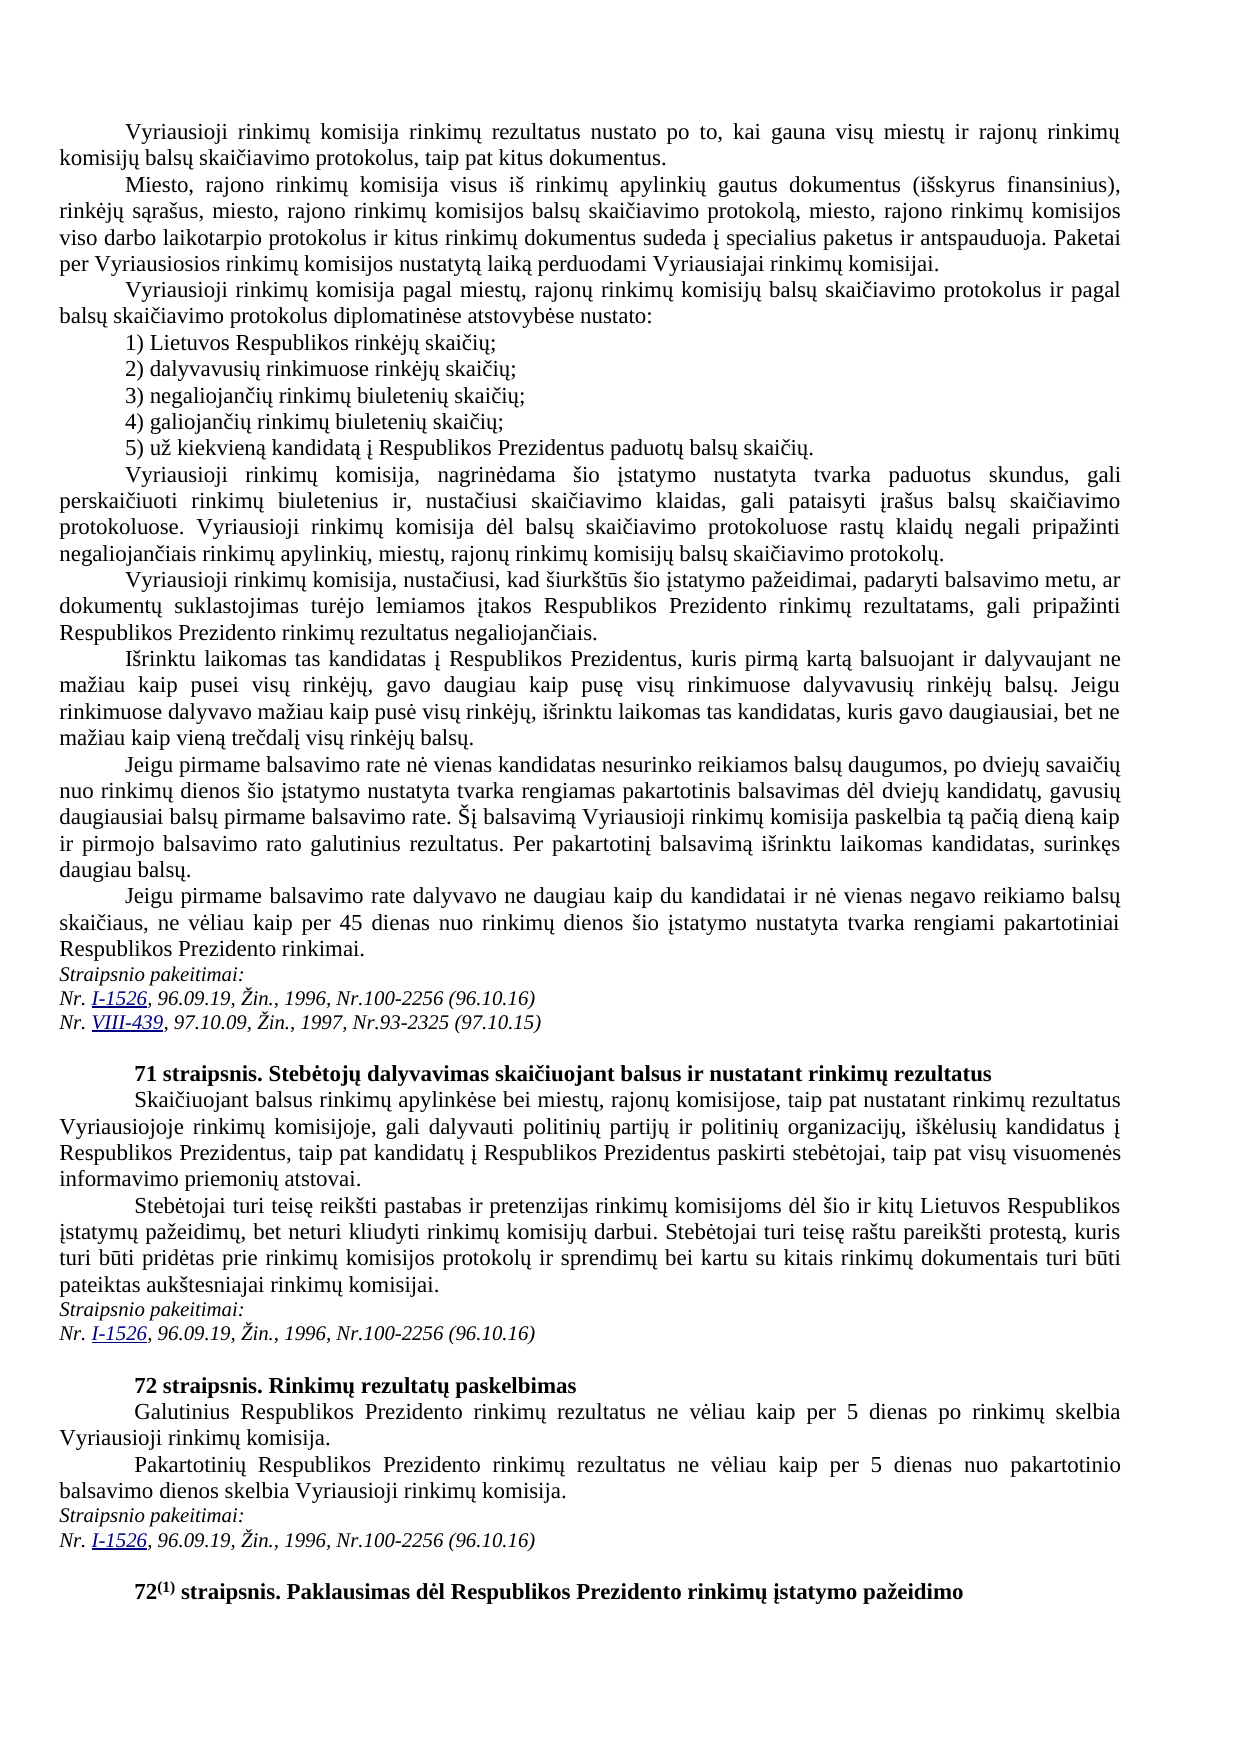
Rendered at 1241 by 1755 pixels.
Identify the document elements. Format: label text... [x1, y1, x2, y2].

text Nr. I-1526, 96.09.19, Žin., 1996, Nr.100-2256 (96.10.16) [59, 986, 1122, 1009]
text Nr. I-1526, 96.09.19, Žin., 1996, Nr.100-2256 (96.10.16) [59, 1527, 1122, 1552]
text 72 straipsnis. Rinkimų rezultatų paskelbimas [59, 1372, 1122, 1398]
text 5) už kiekvieną kandidatą į Respublikos Prezidentus paduotų balsų skaičių. [59, 434, 1122, 461]
text Vyriausioji rinkimų komisija pagal miestų, rajonų rinkimų komisijų balsų skaičiavimo protokolus ir pagal balsų skaičiavimo protokolus diplomatinėse atstovybėse nustato: [59, 276, 1122, 329]
text 71 straipsnis. Stebėtojų dalyvavimas skaičiuojant balsus ir nustatant rinkimų rezultatus [59, 1060, 1122, 1086]
text Straipsnio pakeitimai: [59, 961, 1122, 986]
text Išrinktu laikomas tas kandidatas į Respublikos Prezidentus, kuris pirmą kartą balsuojant ir dalyvaujant ne mažiau kaip pusei visų rinkėjų, gavo daugiau kaip pusę visų rinkimuose dalyvavusių rinkėjų balsų. Jeigu rinkimuose dalyvavo mažiau kaip pusė visų rinkėjų, išrinktu laikomas tas kandidatas, kuris gavo daugiausiai, bet ne mažiau kaip vieną trečdalį visų rinkėjų balsų. [59, 645, 1122, 751]
text Jeigu pirmame balsavimo rate nė vienas kandidatas nesurinko reikiamos balsų daugumos, po dviejų savaičių nuo rinkimų dienos šio įstatymo nustatyta tvarka rengiamas pakartotinis balsavimas dėl dviejų kandidatų, gavusių daugiausiai balsų pirmame balsavimo rate. Šį balsavimą Vyriausioji rinkimų komisija paskelbia tą pačią dieną kaip ir pirmojo balsavimo rato galutinius rezultatus. Per pakartotinį balsavimą išrinktu laikomas kandidatas, surinkęs daugiau balsų. [59, 751, 1122, 882]
text 4) galiojančių rinkimų biuletenių skaičių; [59, 408, 1122, 434]
text Vyriausioji rinkimų komisija, nagrinėdama šio įstatymo nustatyta tvarka paduotus skundus, gali perskaičiuoti rinkimų biuletenius ir, nustačiusi skaičiavimo klaidas, gali pataisyti įrašus balsų skaičiavimo protokoluose. Vyriausioji rinkimų komisija dėl balsų skaičiavimo protokoluose rastų klaidų negali pripažinti negaliojančiais rinkimų apylinkių, miestų, rajonų rinkimų komisijų balsų skaičiavimo protokolų. [59, 461, 1122, 566]
text Miesto, rajono rinkimų komisija visus iš rinkimų apylinkių gautus dokumentus (išskyrus finansinius), rinkėjų sąrašus, miesto, rajono rinkimų komisijos balsų skaičiavimo protokolą, miesto, rajono rinkimų komisijos viso darbo laikotarpio protokolus ir kitus rinkimų dokumentus sudeda į specialius paketus ir antspauduoja. Paketai per Vyriausiosios rinkimų komisijos nustatytą laiką perduodami Vyriausiajai rinkimų komisijai. [59, 171, 1122, 276]
text Jeigu pirmame balsavimo rate dalyvavo ne daugiau kaip du kandidatai ir nė vienas negavo reikiamo balsų skaičiaus, ne vėliau kaip per 45 dienas nuo rinkimų dienos šio įstatymo nustatyta tvarka rengiami pakartotiniai Respublikos Prezidento rinkimai. [59, 882, 1122, 961]
text 2) dalyvavusių rinkimuose rinkėjų skaičių; [59, 355, 1122, 382]
text Nr. VIII-439, 97.10.09, Žin., 1997, Nr.93-2325 (97.10.15) [59, 1009, 1122, 1034]
text Vyriausioji rinkimų komisija, nustačiusi, kad šiurkštūs šio įstatymo pažeidimai, padaryti balsavimo metu, ar dokumentų suklastojimas turėjo lemiamos įtakos Respublikos Prezidento rinkimų rezultatams, gali pripažinti Respublikos Prezidento rinkimų rezultatus negaliojančiais. [59, 566, 1122, 645]
text Straipsnio pakeitimai: [59, 1297, 1122, 1321]
text 3) negaliojančių rinkimų biuletenių skaičių; [59, 382, 1122, 408]
text Straipsnio pakeitimai: [59, 1503, 1122, 1527]
text Vyriausioji rinkimų komisija rinkimų rezultatus nustato po to, kai gauna visų miestų ir rajonų rinkimų komisijų balsų skaičiavimo protokolus, taip pat kitus dokumentus. [59, 118, 1122, 171]
text Stebėtojai turi teisę reikšti pastabas ir pretenzijas rinkimų komisijoms dėl šio ir kitų Lietuvos Respublikos įstatymų pažeidimų, bet neturi kliudyti rinkimų komisijų darbui. Stebėtojai turi teisę raštu pareikšti protestą, kuris turi būti pridėtas prie rinkimų komisijos protokolų ir sprendimų bei kartu su kitais rinkimų dokumentais turi būti pateiktas aukštesniajai rinkimų komisijai. [59, 1192, 1122, 1297]
text Skaičiuojant balsus rinkimų apylinkėse bei miestų, rajonų komisijose, taip pat nustatant rinkimų rezultatus Vyriausiojoje rinkimų komisijoje, gali dalyvauti politinių partijų ir politinių organizacijų, iškėlusių kandidatus į Respublikos Prezidentus, taip pat kandidatų į Respublikos Prezidentus paskirti stebėtojai, taip pat visų visuomenės informavimo priemonių atstovai. [59, 1086, 1122, 1192]
text 1) Lietuvos Respublikos rinkėjų skaičių; [59, 329, 1122, 355]
text Nr. I-1526, 96.09.19, Žin., 1996, Nr.100-2256 (96.10.16) [59, 1321, 1122, 1345]
text Pakartotinių Respublikos Prezidento rinkimų rezultatus ne vėliau kaip per 5 dienas nuo pakartotinio balsavimo dienos skelbia Vyriausioji rinkimų komisija. [59, 1451, 1122, 1503]
text Galutinius Respublikos Prezidento rinkimų rezultatus ne vėliau kaip per 5 dienas po rinkimų skelbia Vyriausioji rinkimų komisija. [59, 1398, 1122, 1451]
text 72(1) straipsnis. Paklausimas dėl Respublikos Prezidento rinkimų įstatymo pažeidimo [59, 1578, 1122, 1604]
